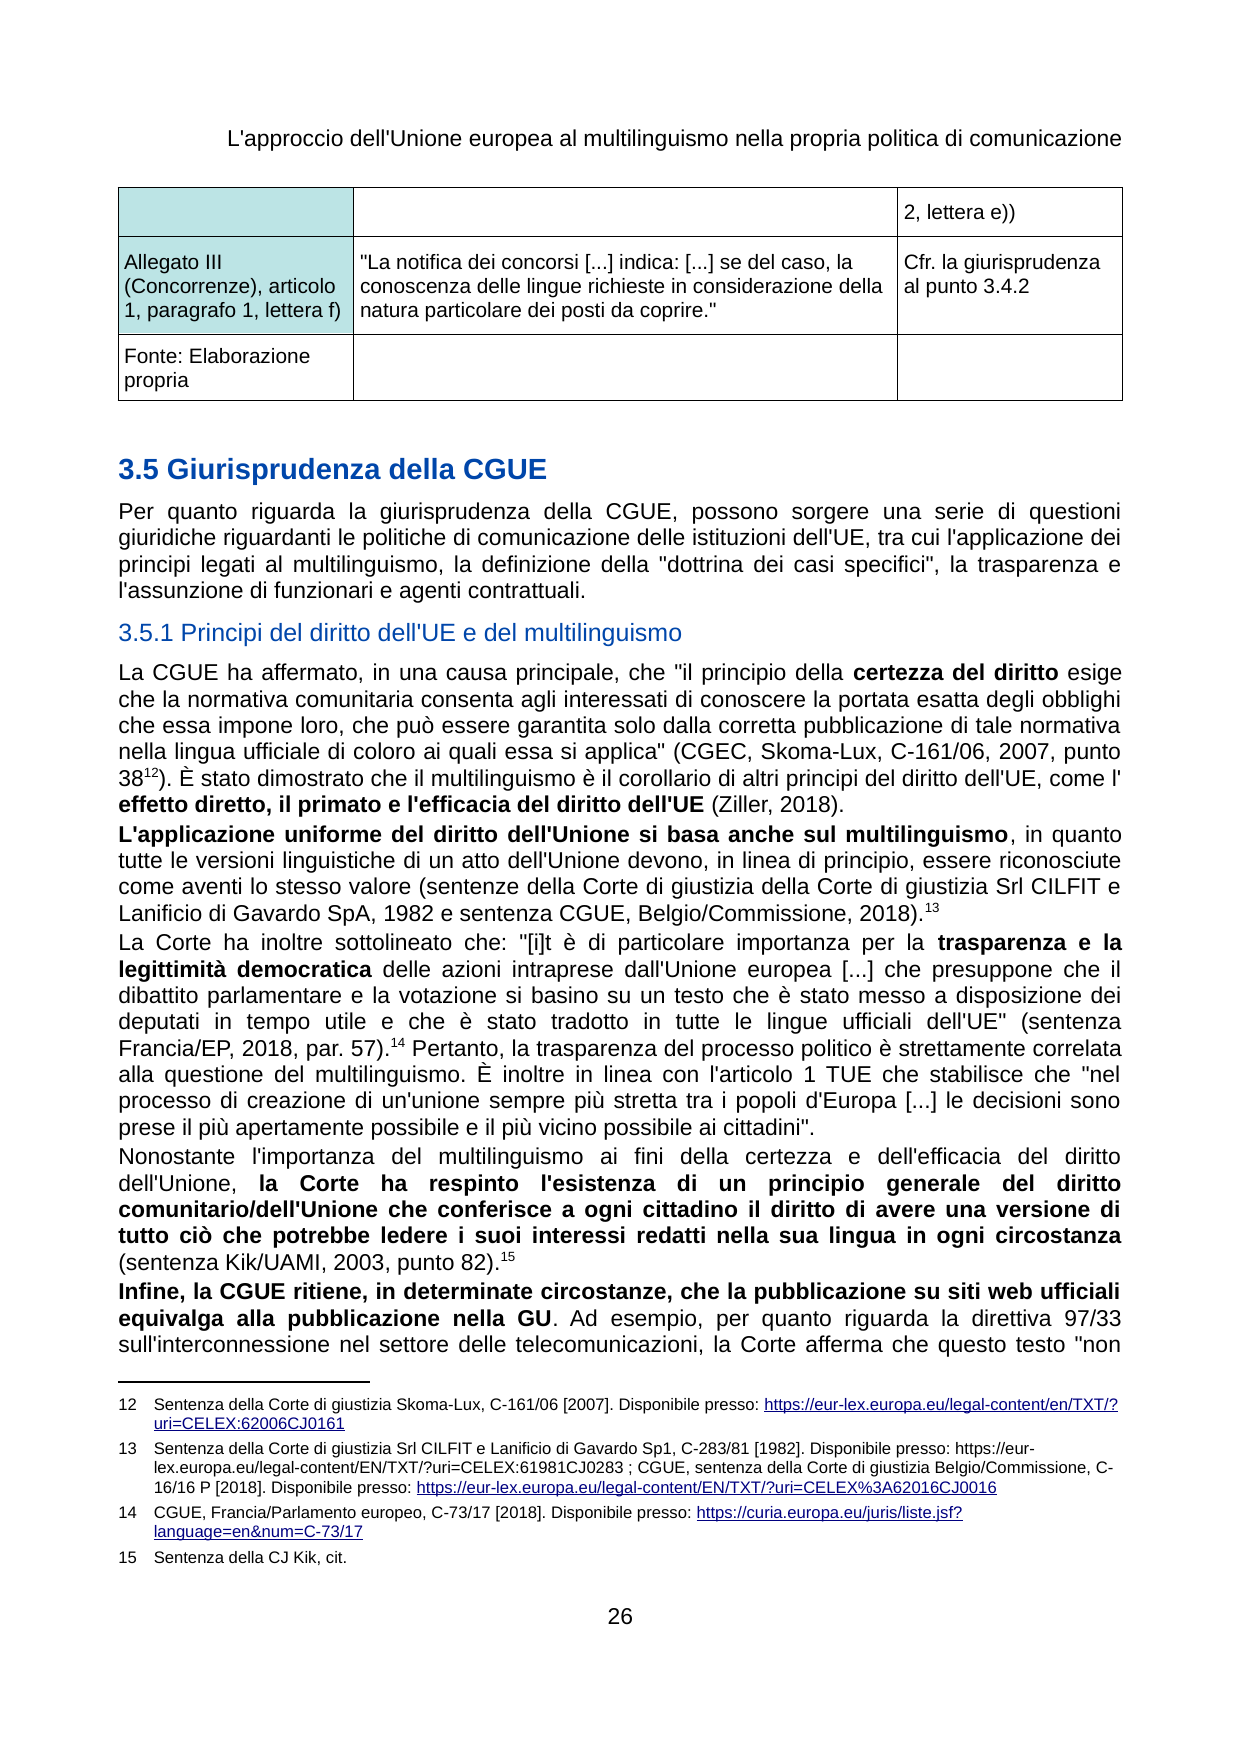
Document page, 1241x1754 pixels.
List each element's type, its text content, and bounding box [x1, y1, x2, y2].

text La CGUE ha affermato, in una causa principale, che "il principio della certezza del diritto esige che la normativa comunitaria consenta agli interessati di conoscere la portata esatta degli obblighi che essa impone loro, che può essere garantita solo dalla corretta pubblicazione di tale normativa nella lingua ufficiale di coloro ai quali essa si applica" (CGEC, Skoma-Lux, C-161/06, 2007, punto 38). È stato dimostrato che il multilinguismo è il corollario di altri principi del diritto dell'UE, come l' effetto diretto, il primato e l'efficacia del diritto dell'UE (Ziller, 2018). [118, 659, 1122, 817]
table_cell Fonte: Elaborazione propria [119, 335, 353, 400]
table_cell [898, 335, 1122, 400]
table_cell "La notifica dei concorsi [...] indica: [...] se del caso, la conoscenza delle lingue richieste in considerazione della natura particolare dei posti da coprire." [354, 237, 897, 333]
table_cell Allegato III (Concorrenze), articolo 1, paragrafo 1, lettera f) [119, 237, 353, 333]
text Per quanto riguarda la giurisprudenza della CGUE, possono sorgere una serie di questioni giuridiche riguardanti le politiche di comunicazione delle istituzioni dell'UE, tra cui l'applicazione dei principi legati al multilinguismo, la definizione della "dottrina dei casi specifici", la trasparenza e l'assunzione di funzionari e agenti contrattuali. [118, 498, 1122, 603]
table_cell [119, 188, 353, 236]
subtitle 3.5.1 Principi del diritto dell'UE e del multilinguismo [118, 618, 1122, 647]
text Sentenza della Corte di giustizia Srl CILFIT e Lanificio di Gavardo Sp1, C-283/81 [1982]. Disponibile presso: https://eur-lex.europa.eu/legal-content/EN/TXT/?uri=CELEX:61981CJ0283 ; CGUE, sentenza della Corte di giustizia Belgio/Commissione, C-16/16 P [2018]. Disponibile presso: https://eur-lex.europa.eu/legal-content/EN/TXT/?uri=CELEX%3A62016CJ0016 [118, 1439, 1122, 1497]
text Sentenza della CJ Kik, cit. [118, 1548, 1122, 1567]
text La Corte ha inoltre sottolineato che: "[i]t è di particolare importanza per la trasparenza e la legittimità democratica delle azioni intraprese dall'Unione europea [...] che presuppone che il dibattito parlamentare e la votazione si basino su un testo che è stato messo a disposizione dei deputati in tempo utile e che è stato tradotto in tutte le lingue ufficiali dell'UE" (sentenza Francia/EP, 2018, par. 57). Pertanto, la trasparenza del processo politico è strettamente correlata alla questione del multilinguismo. È inoltre in linea con l'articolo 1 TUE che stabilisce che "nel processo di creazione di un'unione sempre più stretta tra i popoli d'Europa [...] le decisioni sono prese il più apertamente possibile e il più vicino possibile ai cittadini". [118, 929, 1122, 1140]
table_cell [354, 335, 897, 400]
table_cell Cfr. la giurisprudenza al punto 3.4.2 [898, 237, 1122, 333]
subtitle 3.5 Giurisprudenza della CGUE [118, 452, 1122, 485]
text CGUE, Francia/Parlamento europeo, C-73/17 [2018]. Disponibile presso: https://curia.europa.eu/juris/liste.jsf?language=en&num=C-73/17 [118, 1503, 1122, 1541]
text L'applicazione uniforme del diritto dell'Unione si basa anche sul multilinguismo, in quanto tutte le versioni linguistiche di un atto dell'Unione devono, in linea di principio, essere riconosciute come aventi lo stesso valore (sentenze della Corte di giustizia della Corte di giustizia Srl CILFIT e Lanificio di Gavardo SpA, 1982 e sentenza CGUE, Belgio/Commissione, 2018). [118, 821, 1122, 926]
table_cell [354, 188, 897, 236]
text Nonostante l'importanza del multilinguismo ai fini della certezza e dell'efficacia del diritto dell'Unione, la Corte ha respinto l'esistenza di un principio generale del diritto comunitario/dell'Unione che conferisce a ogni cittadino il diritto di avere una versione di tutto ciò che potrebbe ledere i suoi interessi redatti nella sua lingua in ogni circostanza (sentenza Kik/UAMI, 2003, punto 82). [118, 1143, 1122, 1275]
text Infine, la CGUE ritiene, in determinate circostanze, che la pubblicazione su siti web ufficiali equivalga alla pubblicazione nella GU. Ad esempio, per quanto riguarda la direttiva 97/33 sull'interconnessione nel settore delle telecomunicazioni, la Corte afferma che questo testo "non [118, 1278, 1122, 1357]
table_cell 2, lettera e)) [898, 188, 1122, 236]
text Sentenza della Corte di giustizia Skoma-Lux, C-161/06 [2007]. Disponibile presso: https://eur-lex.europa.eu/legal-content/en/TXT/?uri=CELEX:62006CJ0161 [118, 1394, 1122, 1433]
